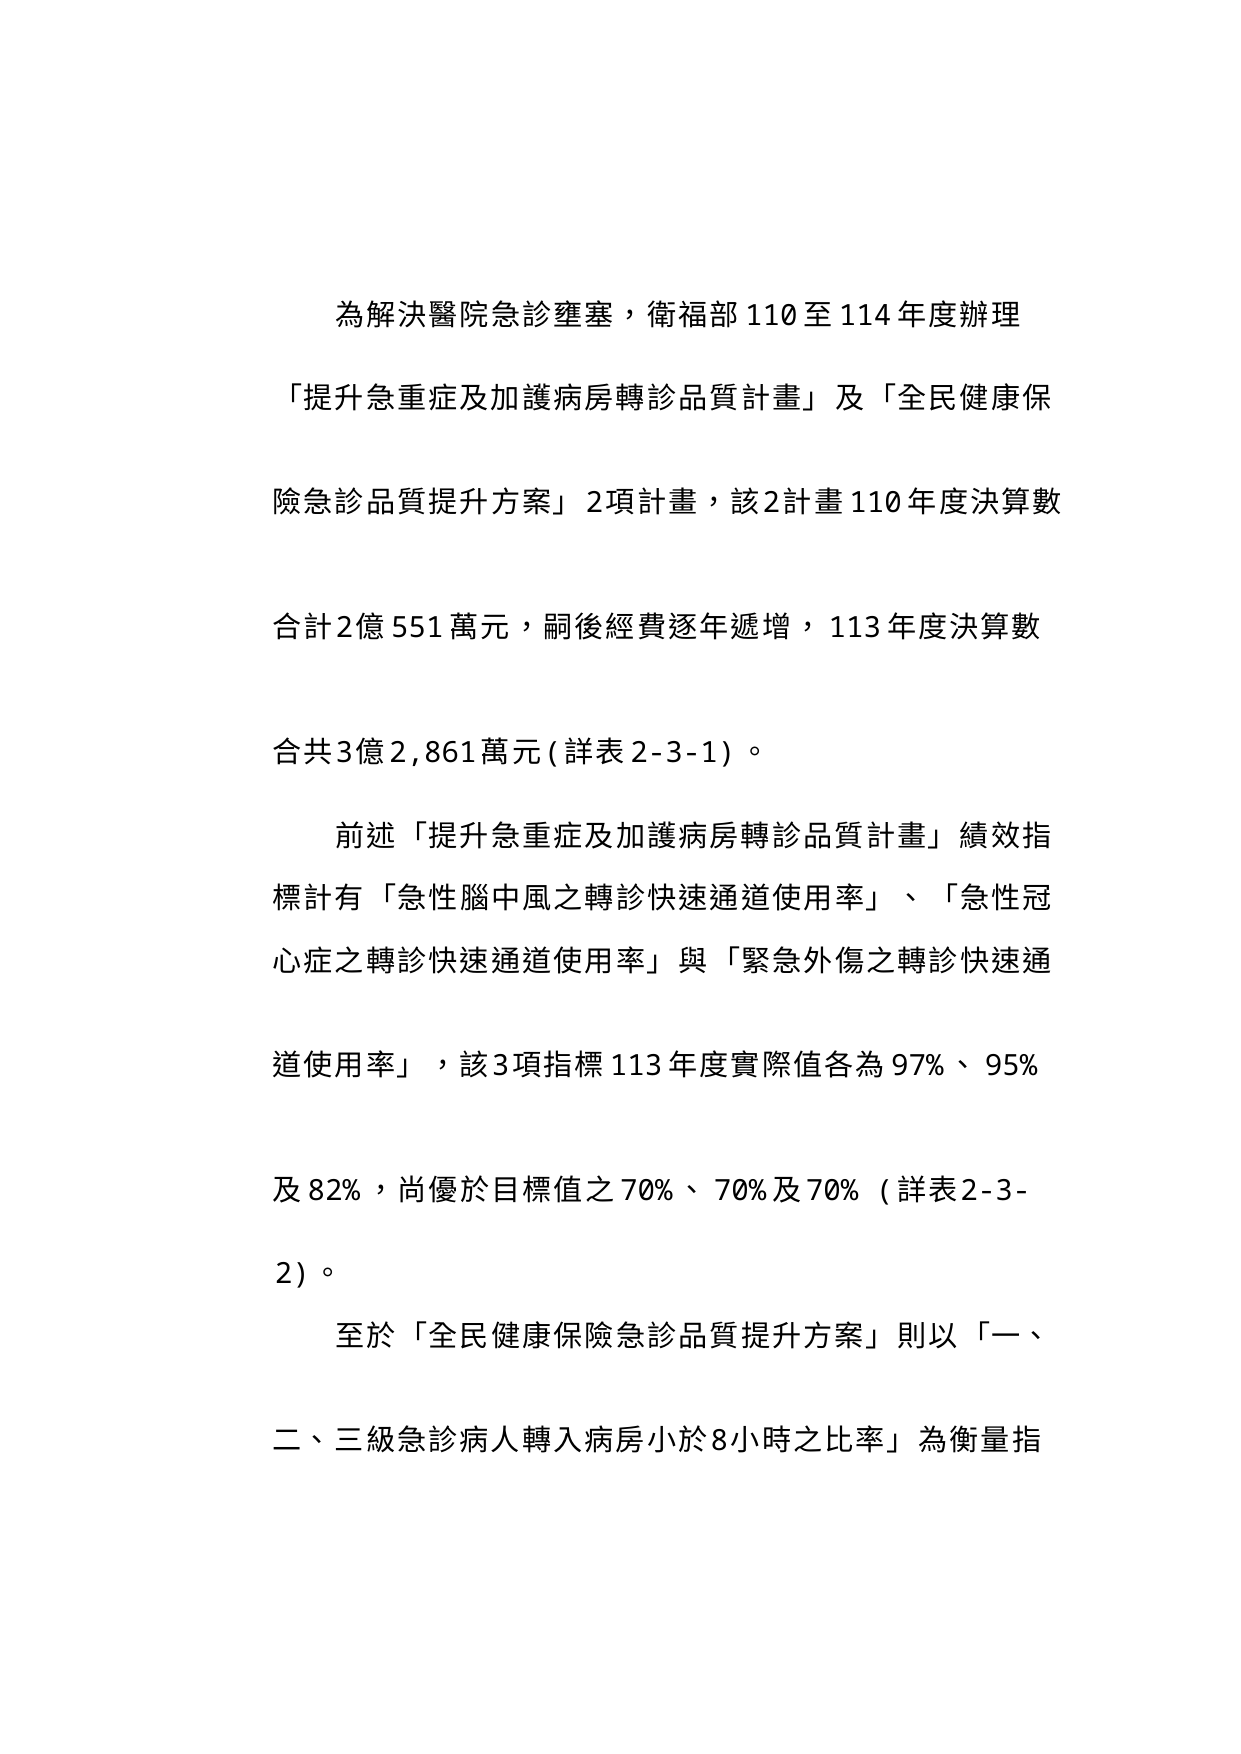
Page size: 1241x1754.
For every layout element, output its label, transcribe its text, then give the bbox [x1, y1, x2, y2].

text 為解決醫院急診壅塞，衛福部110至114年度辦理「提升急重症及加護病房轉診品質計畫」及「全民健康保險急診品質提升方案」2項計畫，該2計畫110年度決算數合計2億551萬元，嗣後經費逐年遞增，113年度決算數合共3億2,861萬元(詳表2-3-1)。 [266, 229, 1063, 792]
text 至於「全民健康保險急診品質提升方案」則以「一、二、三級急診病人轉入病房小於8小時之比率」為衡量指 [266, 1292, 1063, 1479]
text 前述「提升急重症及加護病房轉診品質計畫」績效指標計有「急性腦中風之轉診快速通道使用率」、「急性冠心症之轉診快速通道使用率」與「緊急外傷之轉診快速通道使用率」，該3項指標113年度實際值各為97%、95%及82%，尚優於目標值之70%、70%及70% (詳表2-3-2)。 [266, 792, 1063, 1292]
